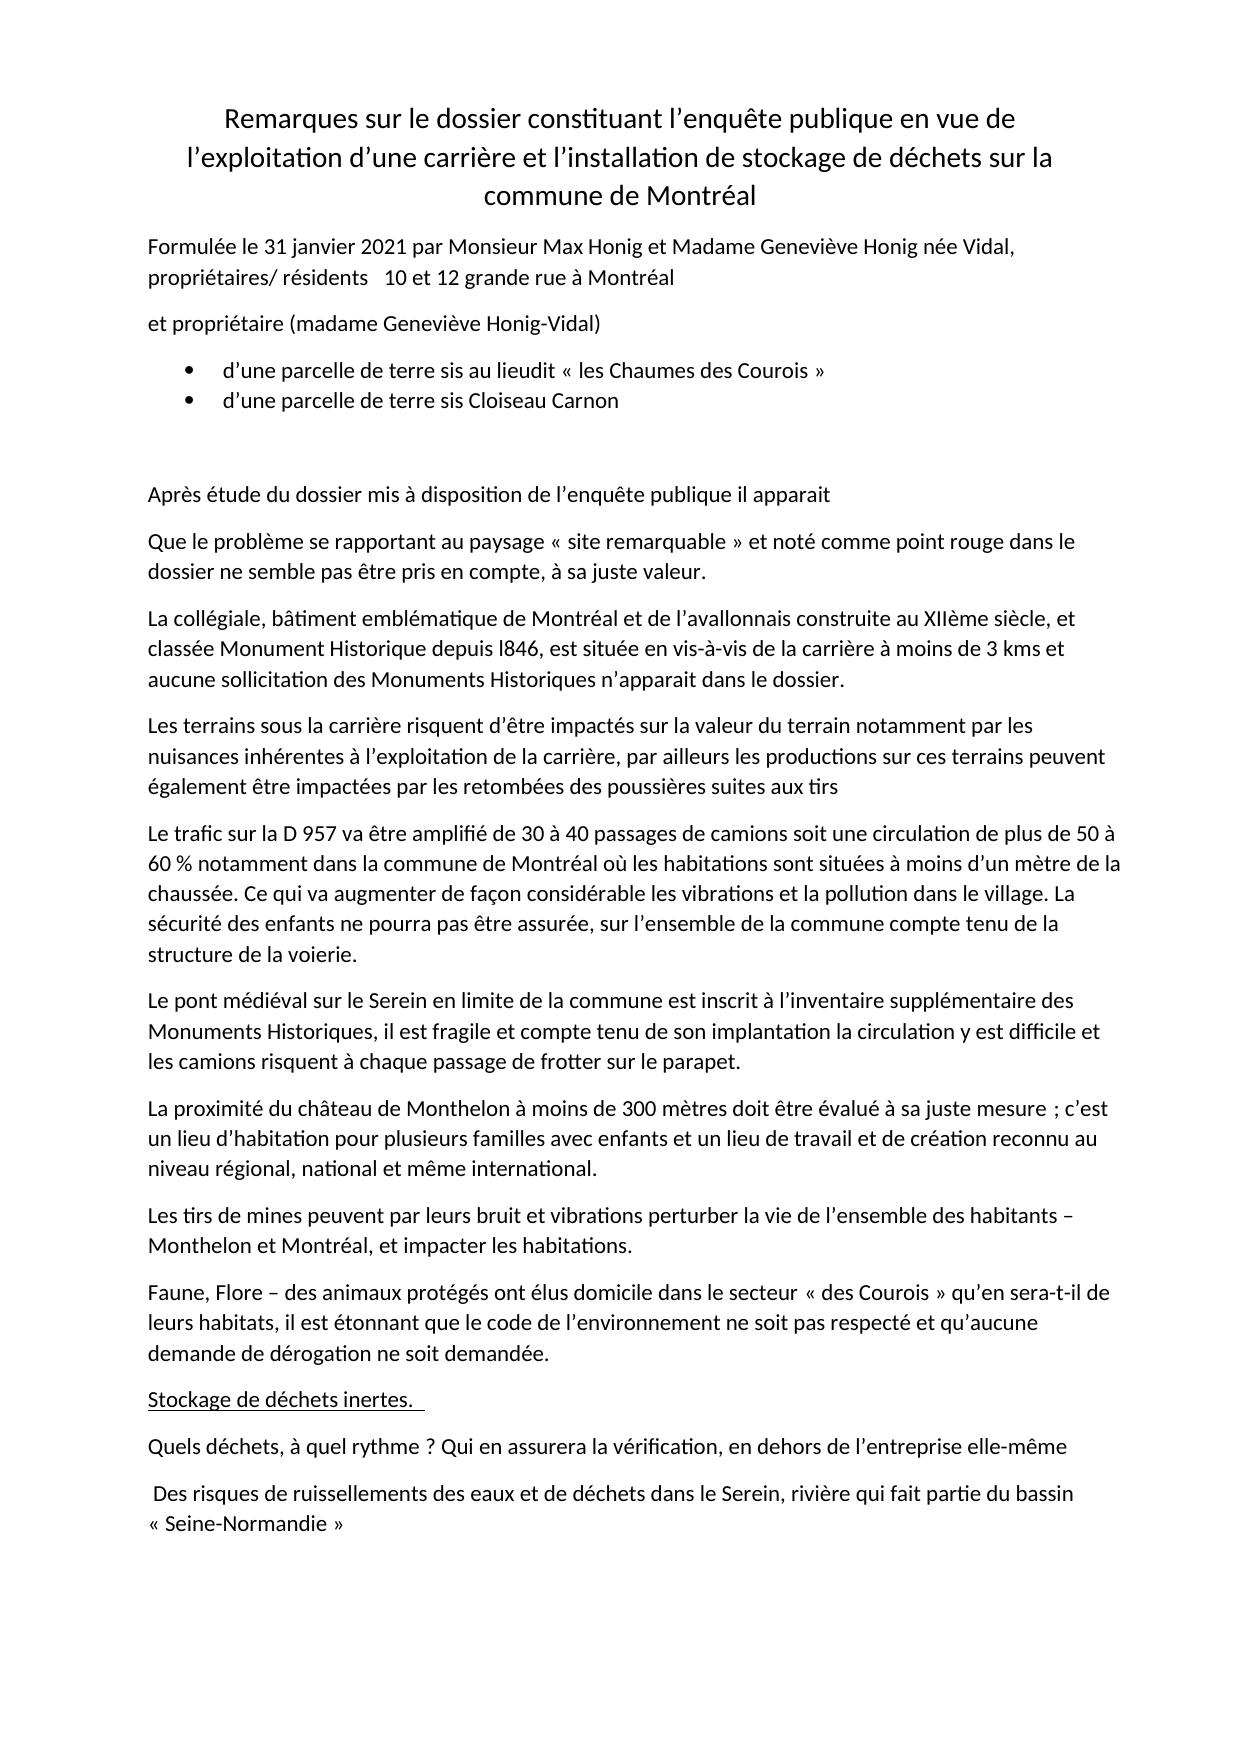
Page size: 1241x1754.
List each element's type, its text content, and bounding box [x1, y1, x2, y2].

text Après étude du dossier mis à disposition de l’enquête publique il apparait [148, 480, 1128, 508]
text Le trafic sur la D 957 va être amplifié de 30 à 40 passages de camions soit une circulation de plus de 50 à 60 % notamment dans la commune de Montréal où les habitations sont situées à moins d’un mètre de la chaussée. Ce qui va augmenter de façon considérable les vibrations et la pollution dans le village. La sécurité des enfants ne pourra pas être assurée, sur l’ensemble de la commune compte tenu de la structure de la voierie. [148, 819, 1128, 968]
text Les terrains sous la carrière risquent d’être impactés sur la valeur du terrain notamment par les nuisances inhérentes à l’exploitation de la carrière, par ailleurs les productions sur ces terrains peuvent également être impactées par les retombées des poussières suites aux tirs [148, 712, 1128, 800]
text La proximité du château de Monthelon à moins de 300 mètres doit être évalué à sa juste mesure ; c’est un lieu d’habitation pour plusieurs familles avec enfants et un lieu de travail et de création reconnu au niveau régional, national et même international. [148, 1094, 1128, 1182]
list d’une parcelle de terre sis au lieudit « les Chaumes des Courois » [185, 356, 1128, 384]
text et propriétaire (madame Geneviève Honig-Vidal) [148, 309, 1128, 337]
text Remarques sur le dossier constituant l’enquête publique en vue de l’exploitation d’une carrière et l’installation de stockage de déchets sur la commune de Montréal [148, 100, 1092, 213]
text Des risques de ruissellements des eaux et de déchets dans le Serein, rivière qui fait partie du bassin « Seine-Normandie » [148, 1479, 1128, 1537]
list d’une parcelle de terre sis Cloiseau Carnon [185, 387, 1128, 414]
text Formulée le 31 janvier 2021 par Monsieur Max Honig et Madame Geneviève Honig née Vidal, propriétaires/ résidents 10 et 12 grande rue à Montréal [148, 232, 1128, 291]
text Quels déchets, à quel rythme ? Qui en assurera la vérification, en dehors de l’entreprise elle-même [148, 1432, 1128, 1460]
text La collégiale, bâtiment emblématique de Montréal et de l’avallonnais construite au XIIème siècle, et classée Monument Historique depuis l846, est située en vis-à-vis de la carrière à moins de 3 kms et aucune sollicitation des Monuments Historiques n’apparait dans le dossier. [148, 604, 1128, 693]
text Le pont médiéval sur le Serein en limite de la commune est inscrit à l’inventaire supplémentaire des Monuments Historiques, il est fragile et compte tenu de son implantation la circulation y est difficile et les camions risquent à chaque passage de frotter sur le parapet. [148, 987, 1128, 1075]
text Stockage de déchets inertes. [148, 1386, 1128, 1413]
text Les tirs de mines peuvent par leurs bruit et vibrations perturber la vie de l’ensemble des habitants – Monthelon et Montréal, et impacter les habitations. [148, 1201, 1128, 1259]
text Que le problème se rapportant au paysage « site remarquable » et noté comme point rouge dans le dossier ne semble pas être pris en compte, à sa juste valeur. [148, 527, 1128, 585]
text Faune, Flore – des animaux protégés ont élus domicile dans le secteur « des Courois » qu’en sera-t-il de leurs habitats, il est étonnant que le code de l’environnement ne soit pas respecté et qu’aucune demande de dérogation ne soit demandée. [148, 1278, 1128, 1367]
